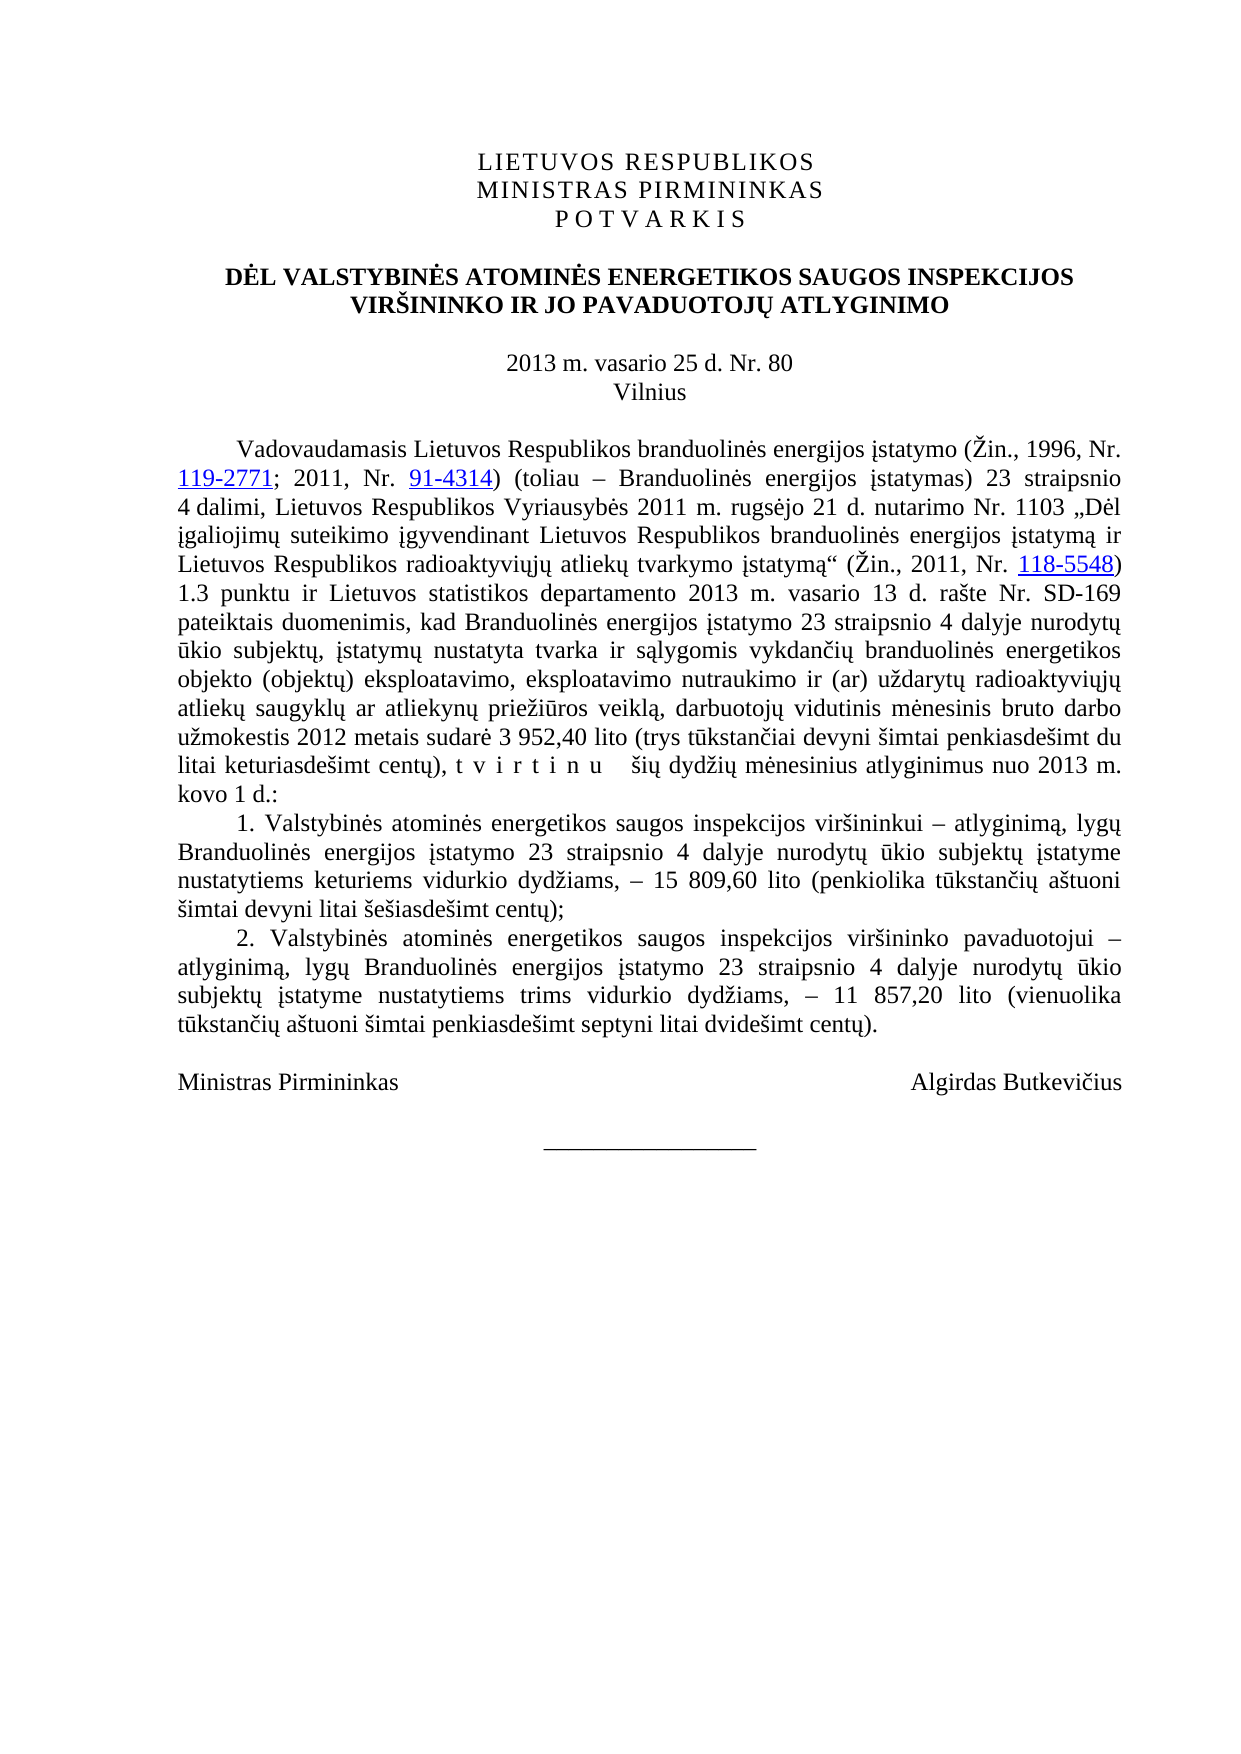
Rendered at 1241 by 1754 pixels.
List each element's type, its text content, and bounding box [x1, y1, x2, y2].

text 2013 m. vasario 25 d. Nr. 80 [177, 348, 1122, 377]
text Vadovaudamasis Lietuvos Respublikos branduolinės energijos įstatymo (Žin., 1996, Nr. 119-2771; 2011, Nr. 91-4314) (toliau – Branduolinės energijos įstatymas) 23 straipsnio 4 dalimi, Lietuvos Respublikos Vyriausybės 2011 m. rugsėjo 21 d. nutarimo Nr. 1103 „Dėl įgaliojimų suteikimo įgyvendinant Lietuvos Respublikos branduolinės energijos įstatymą ir Lietuvos Respublikos radioaktyviųjų atliekų tvarkymo įstatymą“ (Žin., 2011, Nr. 118-5548) 1.3 punktu ir Lietuvos statistikos departamento 2013 m. vasario 13 d. rašte Nr. SD-169 pateiktais duomenimis, kad Branduolinės energijos įstatymo 23 straipsnio 4 dalyje nurodytų ūkio subjektų, įstatymų nustatyta tvarka ir sąlygomis vykdančių branduolinės energetikos objekto (objektų) eksploatavimo, eksploatavimo nutraukimo ir (ar) uždarytų radioaktyviųjų atliekų saugyklų ar atliekynų priežiūros veiklą, darbuotojų vidutinis mėnesinis bruto darbo užmokestis 2012 metais sudarė 3 952,40 lito (trys tūkstančiai devyni šimtai penkiasdešimt du litai keturiasdešimt centų), tvirtinu šių dydžių mėnesinius atlyginimus nuo 2013 m. kovo 1 d.: [177, 434, 1122, 808]
text 2. Valstybinės atominės energetikos saugos inspekcijos viršininko pavaduotojui – atlyginimą, lygų Branduolinės energijos įstatymo 23 straipsnio 4 dalyje nurodytų ūkio subjektų įstatyme nustatytiems trims vidurkio dydžiams, – 11 857,20 lito (vienuolika tūkstančių aštuoni šimtai penkiasdešimt septyni litai dvidešimt centų). [177, 923, 1122, 1038]
text 1. Valstybinės atominės energetikos saugos inspekcijos viršininkui – atlyginimą, lygų Branduolinės energijos įstatymo 23 straipsnio 4 dalyje nurodytų ūkio subjektų įstatyme nustatytiems keturiems vidurkio dydžiams, – 15 809,60 lito (penkiolika tūkstančių aštuoni šimtai devyni litai šešiasdešimt centų); [177, 808, 1122, 923]
text Ministras Pirmininkas Algirdas Butkevičius [177, 1067, 1122, 1096]
text Dėl VALSTYBINĖS ATOMINĖS ENERGETIKOS SAUGOS INSPEKCIJOS VIRŠININKO IR JO PAVADUOTOJŲ ATLYGINIMO [177, 262, 1122, 319]
text _________________ [177, 1124, 1122, 1153]
text Vilnius [177, 377, 1122, 406]
text POTVARKIS [177, 204, 1122, 233]
text MINISTRAS PIRMININKAS [177, 176, 1122, 204]
text LIETUVOS RESPUBLIKOS [177, 147, 1122, 176]
